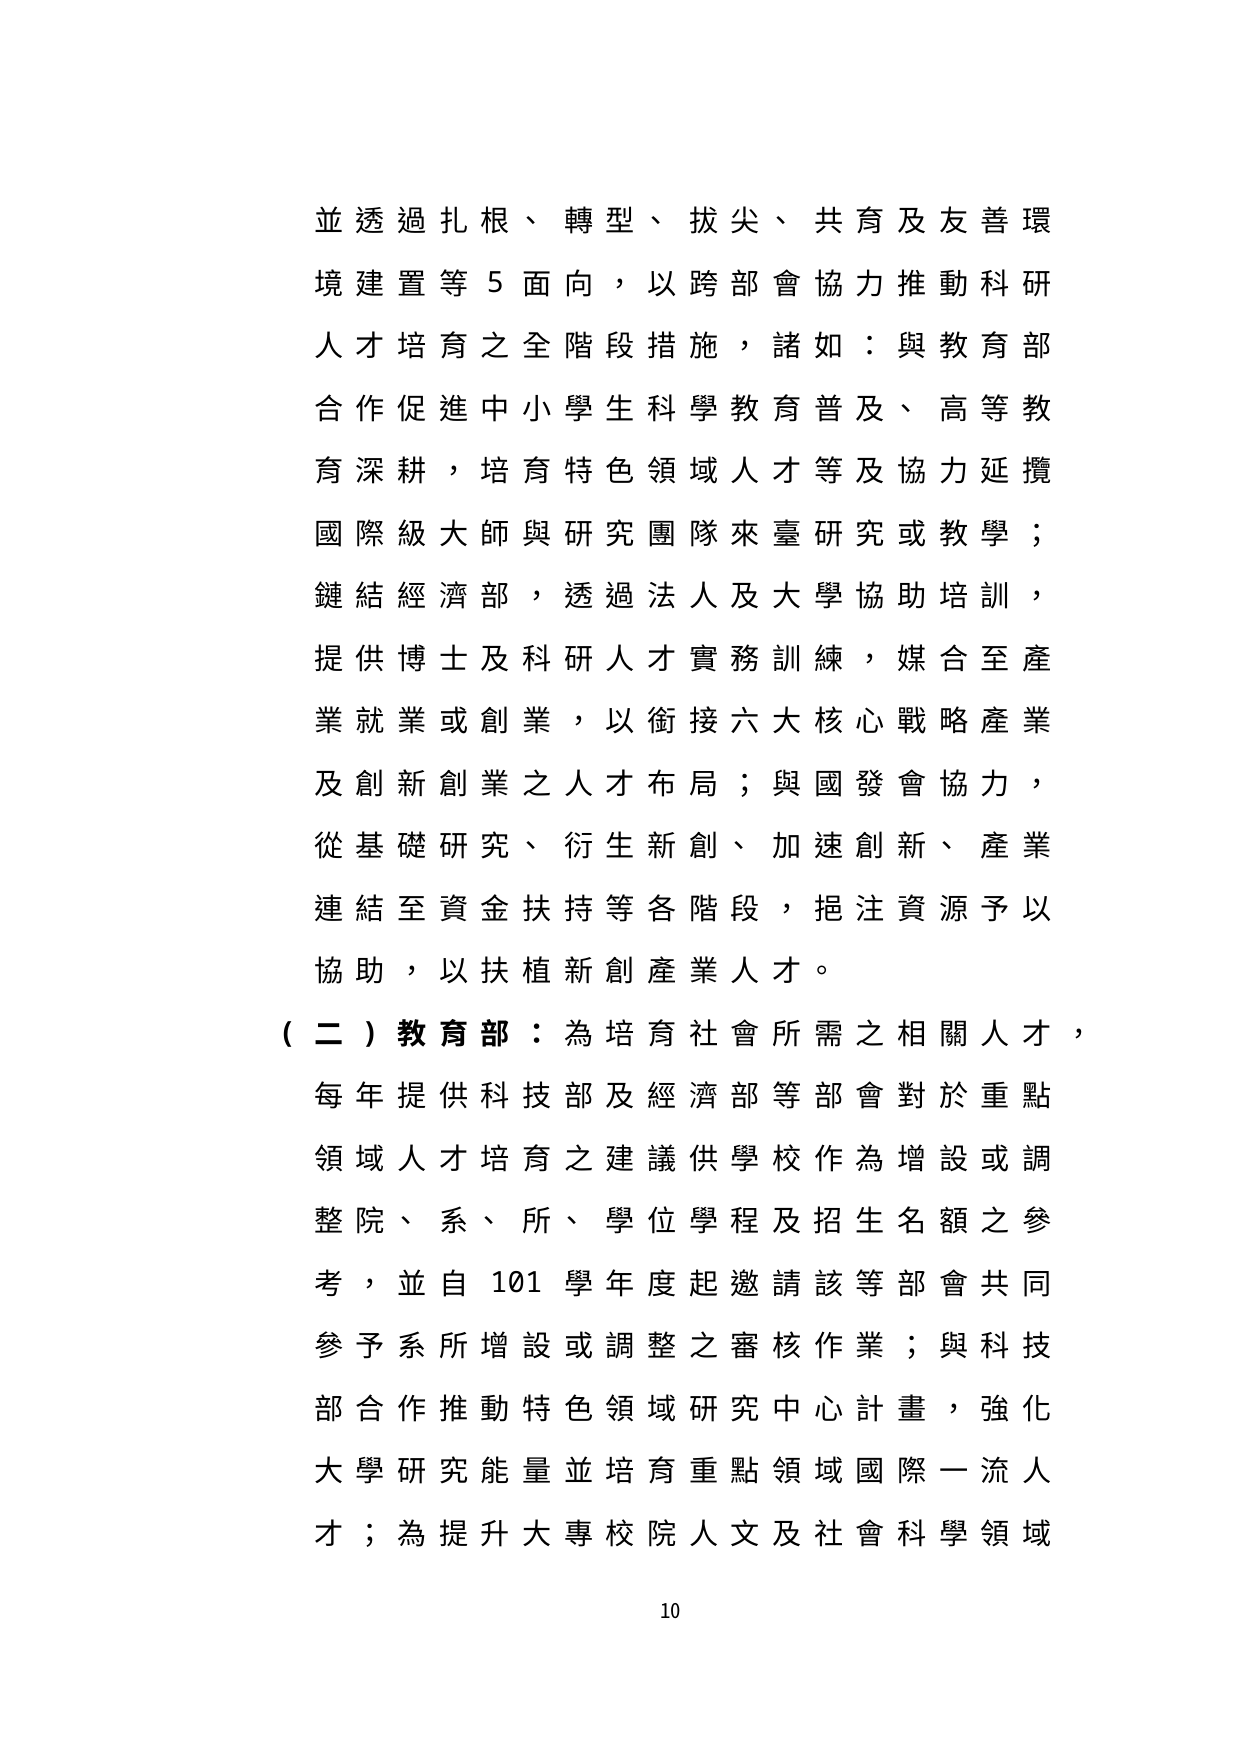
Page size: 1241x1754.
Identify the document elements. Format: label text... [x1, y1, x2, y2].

text (二)教育部：為培育社會所需之相關人才，每年提供科技部及經濟部等部會對於重點領域人才培育之建議供學校作為增設或調整院、系、所、學位學程及招生名額之參考，並自101學年度起邀請該等部會共同參予系所增設或調整之審核作業；與科技部合作推動特色領域研究中心計畫，強化大學研究能量並培育重點領域國際一流人才；為提升大專校院人文及社會科學領域之教學研究量能，促使該等領域之學校能進一步成立特色領域研究中心，以強化國際能見度及社會貢獻，與科技部共同推動大專校院人文及社會科學領域標竿計畫；為培育科技相關產業發展所需之高階人才，推動產業碩士專班，鼓勵企業與學校合作研擬課程，並適度延聘產業技術專業人才擔任授課，所需培訓經費由企業與學校共同支應，學生畢業後負有至合作企業就業之義務，企業則需聘用7成以上畢業生；為促使大學與優質企業法人合作培育研發人才，辦理產學合作培育博士及研發人才計畫，提升科技產業所需之博士人才；為有效連結大專校院研發能量及產業資源，並鼓勵STEM領域與跨領域之學生及教研人員投入STEM領域研究，推動大專校院STEM領域及女性研發人才培育計畫。 [242, 990, 1058, 1552]
text (一)科技部：依科研人才各職涯階段特性，並透過扎根、轉型、拔尖、共育及友善環境建置等5面向，以跨部會協力推動科研人才培育之全階段措施，諸如：與教育部合作促進中小學生科學教育普及、高等教育深耕，培育特色領域人才等及協力延攬國際級大師與研究團隊來臺研究或教學；鏈結經濟部，透過法人及大學協助培訓，提供博士及科研人才實務訓練，媒合至產業就業或創業，以銜接六大核心戰略產業及創新創業之人才布局；與國發會協力，從基礎研究、衍生新創、加速創新、產業連結至資金扶持等各階段，挹注資源予以協助，以扶植新創產業人才。 [242, 177, 1058, 990]
